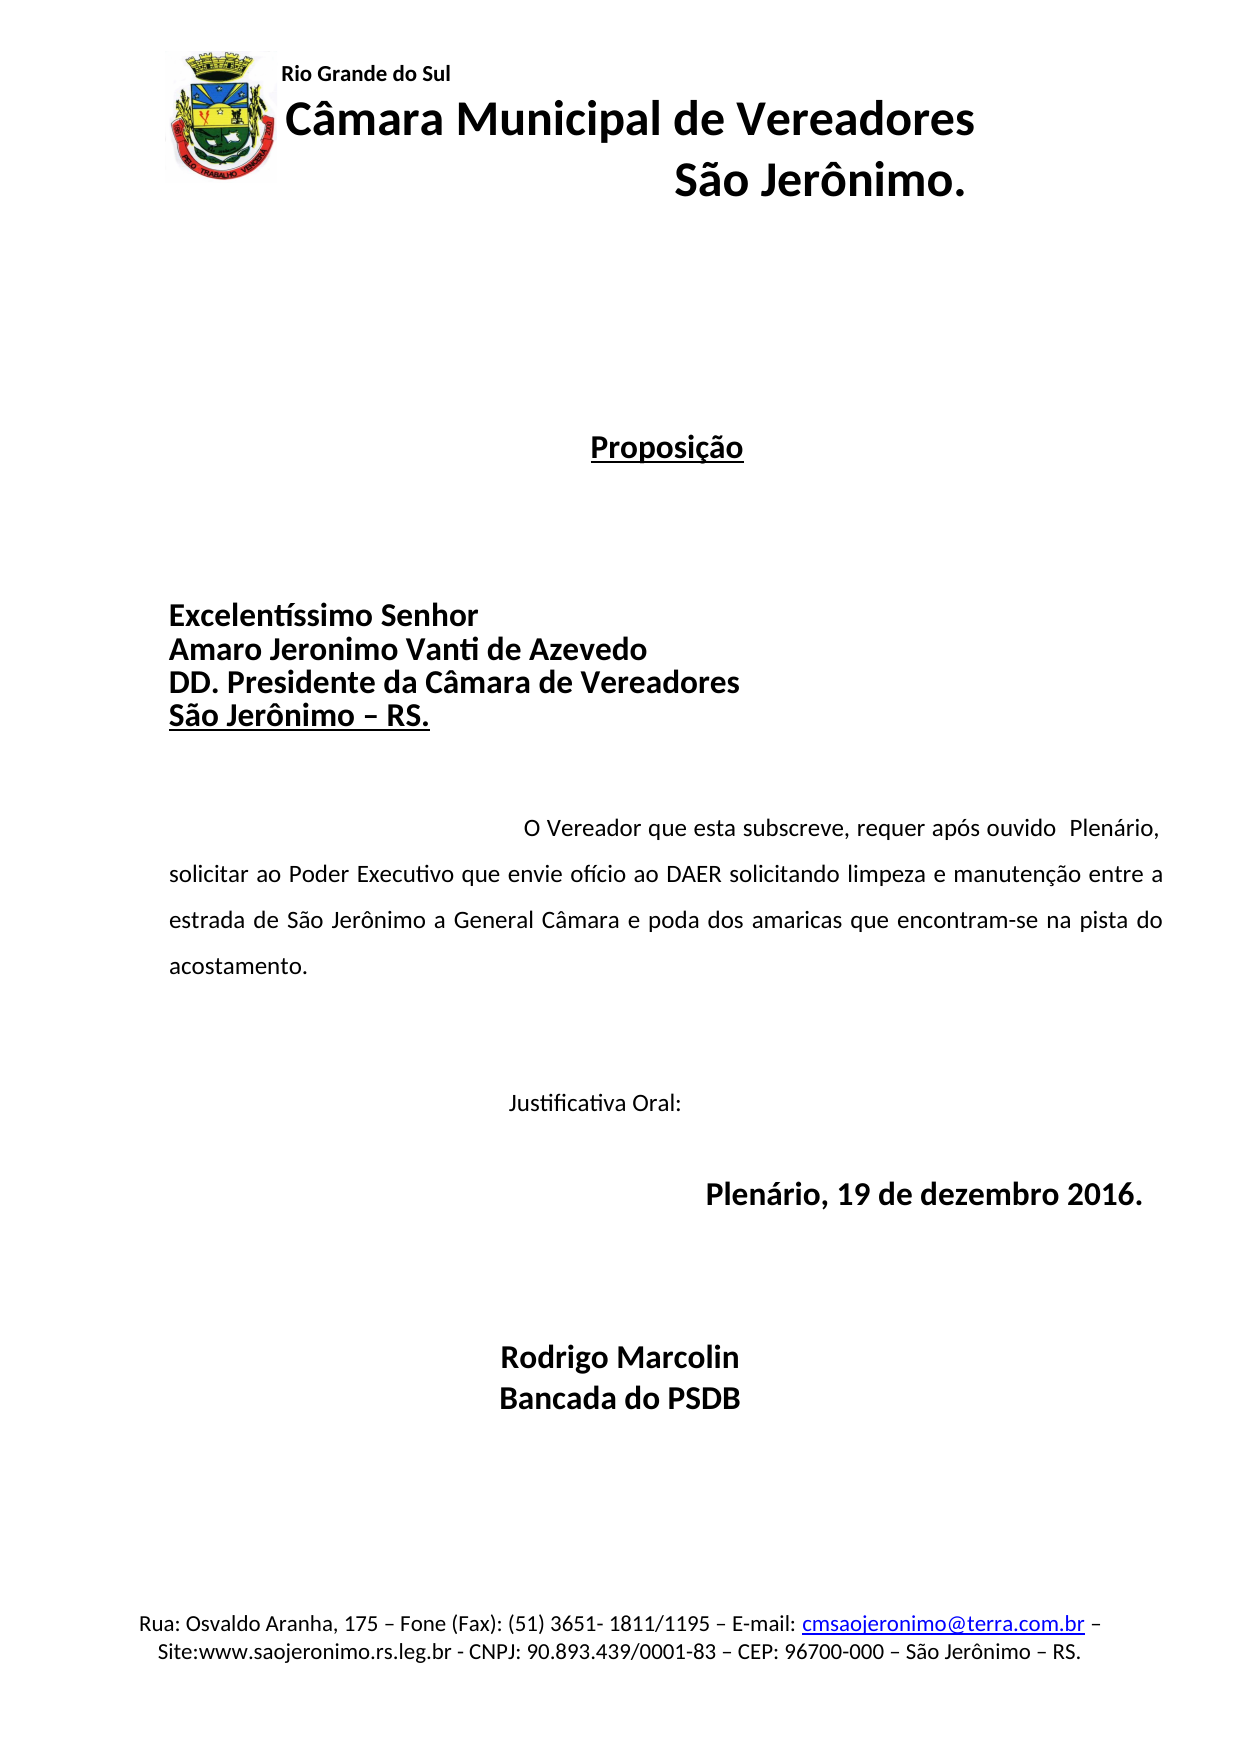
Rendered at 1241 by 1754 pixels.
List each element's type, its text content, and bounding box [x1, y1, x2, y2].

subtitle Proposição [225, 426, 1109, 467]
text DD. Presidente da Câmara de Vereadores [169, 667, 1109, 700]
text São Jerônimo – RS. [169, 700, 1109, 733]
text Plenário, 19 de dezembro 2016. [169, 1173, 1144, 1214]
text O Vereador que esta subscreve, requer após ouvido Plenário, solicitar ao Poder Executivo que envie ofício ao DAER solicitando limpeza e manutenção entre a estrada de São Jerônimo a General Câmara e poda dos amaricas que encontram-se na pista do acostamento. [169, 813, 1165, 980]
text Rodrigo Marcolin [75, 1336, 1165, 1377]
text Amaro Jeronimo Vanti de Azevedo [169, 633, 1109, 667]
text Bancada do PSDB [75, 1377, 1165, 1418]
text Excelentíssimo Senhor [169, 600, 1109, 633]
text Justificativa Oral: [164, 1087, 1109, 1117]
